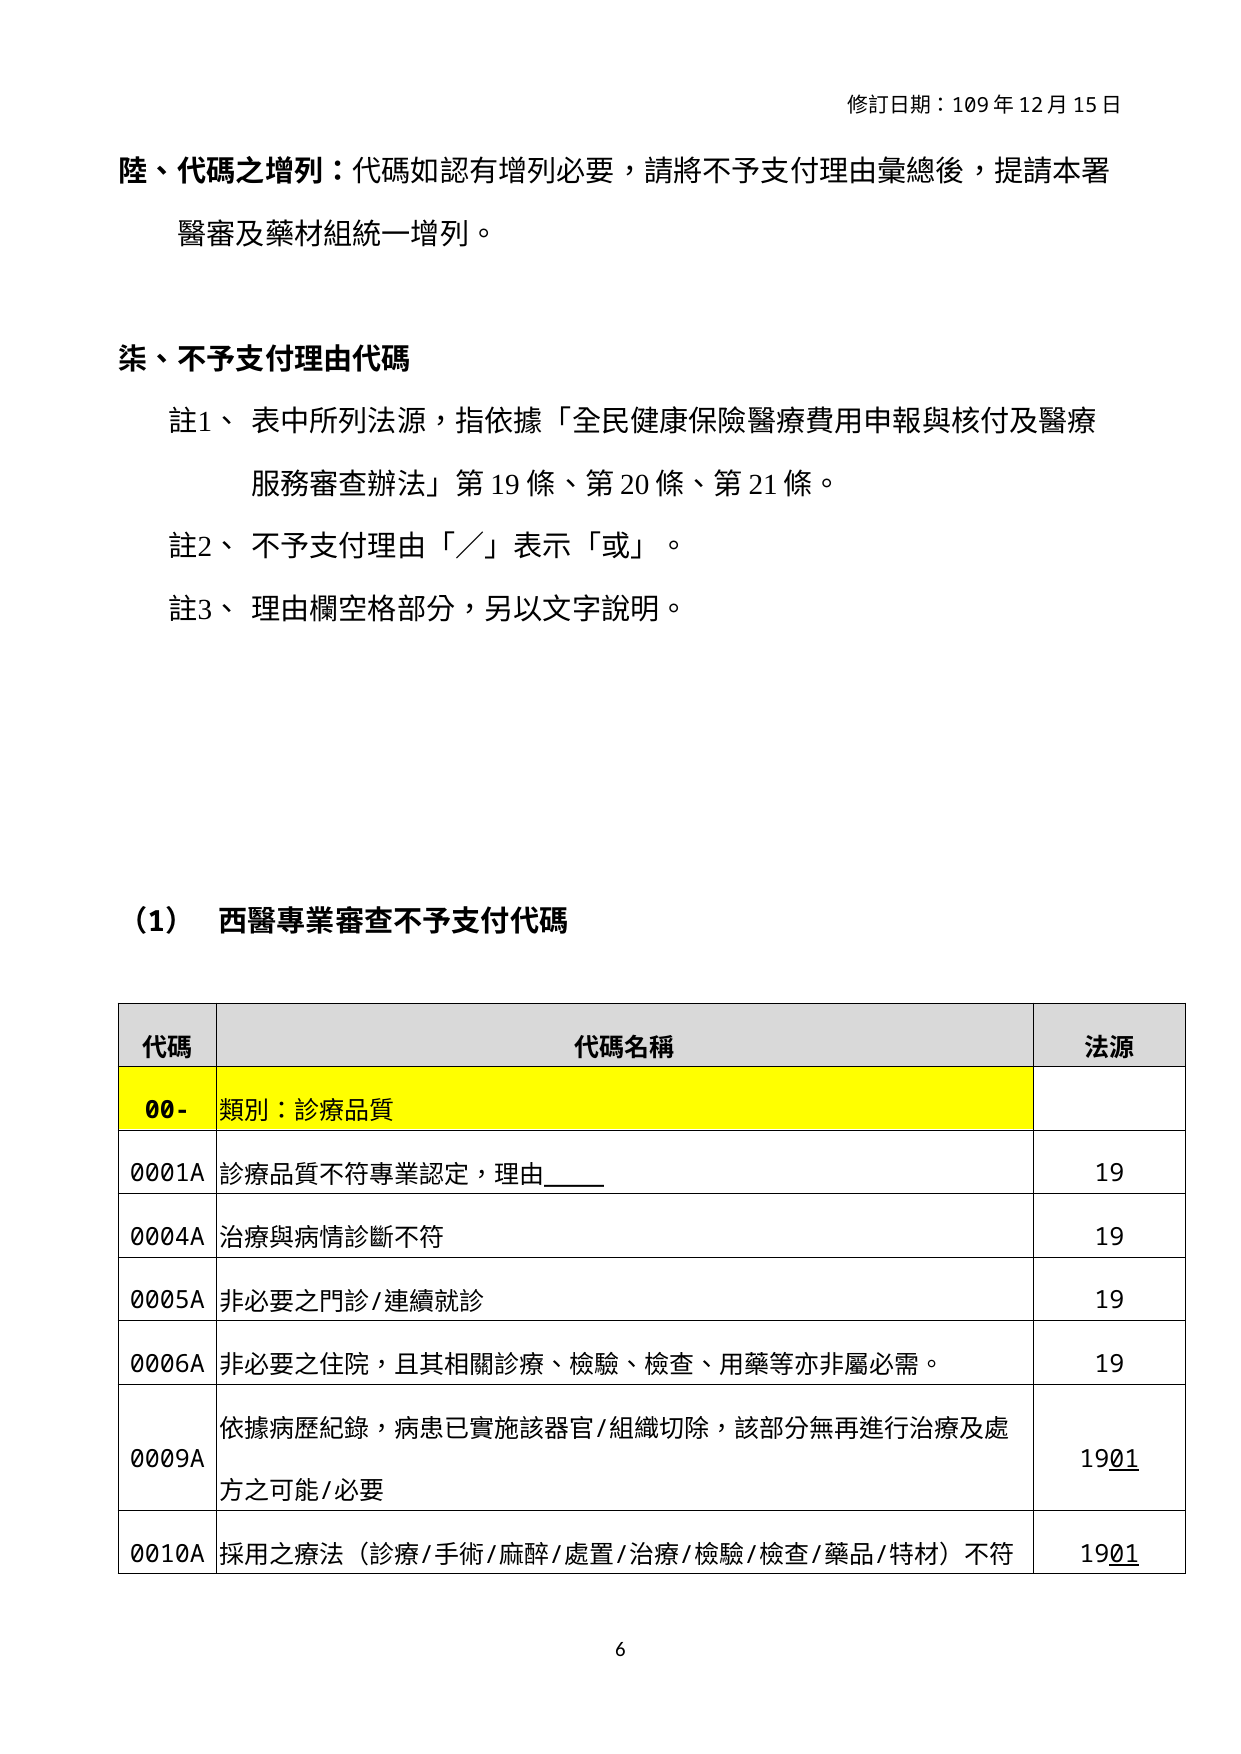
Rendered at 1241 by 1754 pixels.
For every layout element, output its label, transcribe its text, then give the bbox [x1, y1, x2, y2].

table_cell 治療與病情診斷不符 [217, 1194, 1033, 1257]
table_cell 1901 [1034, 1385, 1185, 1510]
table_cell [1034, 1067, 1185, 1129]
table_cell 19 [1034, 1194, 1185, 1257]
table_cell 00- [119, 1067, 216, 1129]
table_cell 0004A [119, 1194, 216, 1257]
table_header 代碼 [119, 1004, 216, 1066]
table_cell 0006A [119, 1321, 216, 1384]
table_cell 診療品質不符專業認定，理由____ [217, 1131, 1033, 1193]
table_cell 採用之療法（診療/手術/麻醉/處置/治療/檢驗/檢查/藥品/特材）不符 [217, 1511, 1033, 1573]
table_cell 0005A [119, 1258, 216, 1320]
table_cell 19 [1034, 1258, 1185, 1320]
subtitle 西醫專業審查不予支付代碼 [118, 877, 1122, 940]
list 不予支付理由代碼 [118, 315, 1122, 377]
list 表中所列法源，指依據「全民健康保險醫療費用申報與核付及醫療服務審查辦法」第19 條、第20條、第21條。 [168, 377, 1122, 502]
table_cell 0001A [119, 1131, 216, 1193]
list 理由欄空格部分，另以文字說明。 [168, 565, 1122, 627]
table_header 代碼名稱 [217, 1004, 1033, 1066]
table_cell 0009A [119, 1385, 216, 1510]
table_cell 類別：診療品質 [217, 1067, 1033, 1129]
table_cell 非必要之住院，且其相關診療、檢驗、檢查、用藥等亦非屬必需。 [217, 1321, 1033, 1384]
table_cell 19 [1034, 1321, 1185, 1384]
list 代碼之增列：代碼如認有增列必要，請將不予支付理由彙總後，提請本署醫審及藥材組統一增列。 [118, 127, 1122, 252]
table_cell 1901 [1034, 1511, 1185, 1573]
table_cell 19 [1034, 1131, 1185, 1193]
table_cell 依據病歷紀錄，病患已實施該器官/組織切除，該部分無再進行治療及處方之可能/必要 [217, 1385, 1033, 1510]
table_header 法源 [1034, 1004, 1185, 1066]
list 不予支付理由「／」表示「或」。 [168, 502, 1122, 565]
table_cell 0010A [119, 1511, 216, 1573]
table_cell 非必要之門診/連續就診 [217, 1258, 1033, 1320]
